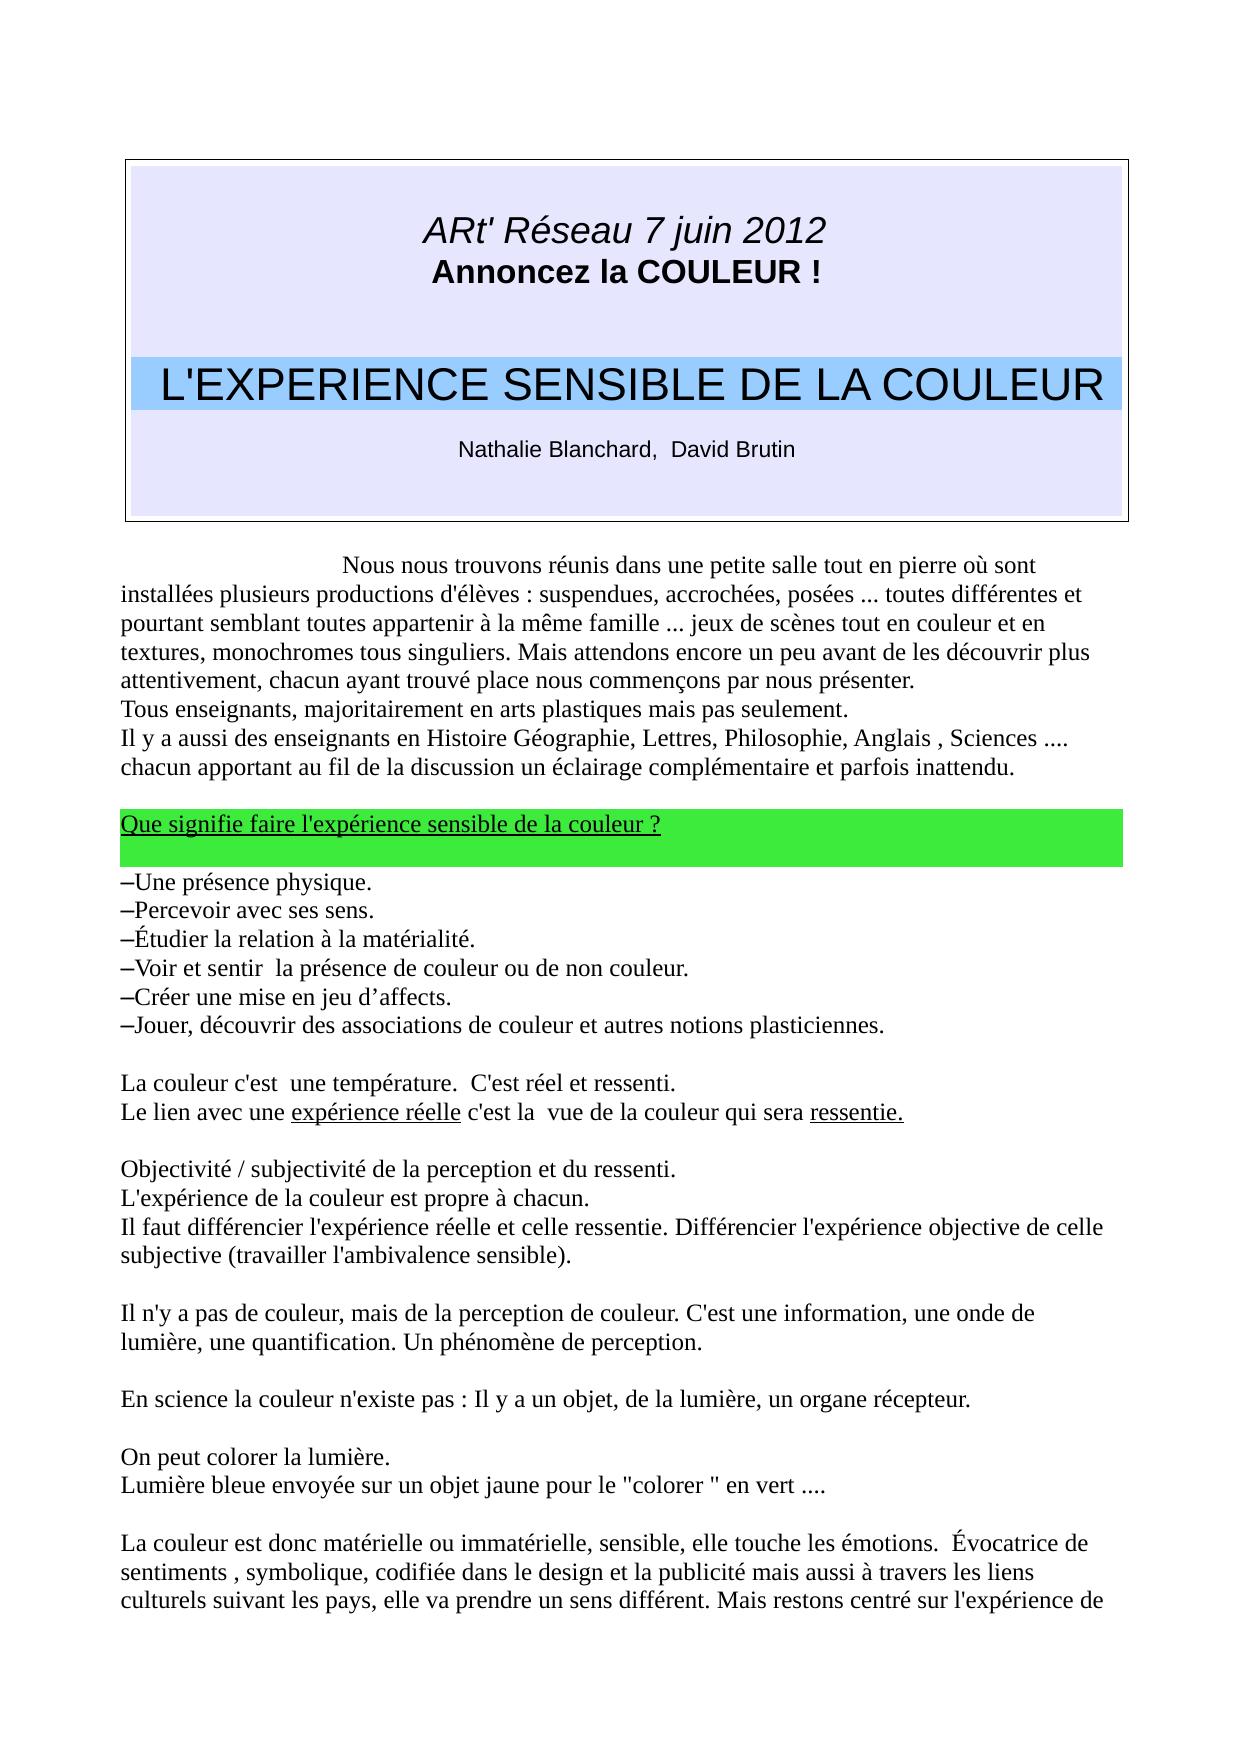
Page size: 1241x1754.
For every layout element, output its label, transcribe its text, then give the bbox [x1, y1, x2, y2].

text Il y a aussi des enseignants en Histoire Géographie, Lettres, Philosophie, Anglais , Sciences .... chacun apportant au fil de la discussion un éclairage complémentaire et parfois inattendu. [120, 723, 1123, 781]
text Tous enseignants, majoritairement en arts plastiques mais pas seulement. [120, 694, 1123, 723]
text Nous nous trouvons réunis dans une petite salle tout en pierre où sont installées plusieurs productions d'élèves : suspendues, accrochées, posées ... toutes différentes et pourtant semblant toutes appartenir à la même famille ... jeux de scènes tout en couleur et en textures, monochromes tous singuliers. Mais attendons encore un peu avant de les découvrir plus attentivement, chacun ayant trouvé place nous commençons par nous présenter. [120, 551, 1123, 694]
list Une présence physique. [120, 867, 1123, 896]
text Que signifie faire l'expérience sensible de la couleur ? [120, 809, 1123, 838]
table_header ARt' Réseau 7 juin 2012 Annoncez la COULEUR ! L'EXPERIENCE SENSIBLE DE LA COULEUR Nathalie Blanchard, David Brutin [126, 160, 1128, 521]
list Créer une mise en jeu d’affects. [120, 982, 1123, 1011]
list Jouer, découvrir des associations de couleur et autres notions plasticiennes. [120, 1011, 1123, 1039]
text Objectivité / subjectivité de la perception et du ressenti. [120, 1154, 1123, 1183]
text En science la couleur n'existe pas : Il y a un objet, de la lumière, un organe récepteur. [120, 1384, 1123, 1413]
text On peut colorer la lumière. [120, 1442, 1123, 1471]
text Le lien avec une expérience réelle c'est la vue de la couleur qui sera ressentie. [120, 1097, 1123, 1126]
text Il n'y a pas de couleur, mais de la perception de couleur. C'est une information, une onde de lumière, une quantification. Un phénomène de perception. [120, 1298, 1123, 1356]
text Lumière bleue envoyée sur un objet jaune pour le "colorer " en vert .... [120, 1471, 1123, 1499]
text La couleur c'est une température. C'est réel et ressenti. [120, 1068, 1123, 1097]
text La couleur est donc matérielle ou immatérielle, sensible, elle touche les émotions. Évocatrice de sentiments , symbolique, codifiée dans le design et la publicité mais aussi à travers les liens culturels suivant les pays, elle va prendre un sens différent. Mais restons centré sur l'expérience de [120, 1528, 1123, 1614]
text L'expérience de la couleur est propre à chacun. [120, 1183, 1123, 1212]
list Voir et sentir la présence de couleur ou de non couleur. [120, 953, 1123, 982]
list Percevoir avec ses sens. [120, 896, 1123, 924]
text Il faut différencier l'expérience réelle et celle ressentie. Différencier l'expérience objective de celle subjective (travailler l'ambivalence sensible). [120, 1212, 1123, 1269]
list Étudier la relation à la matérialité. [120, 924, 1123, 953]
